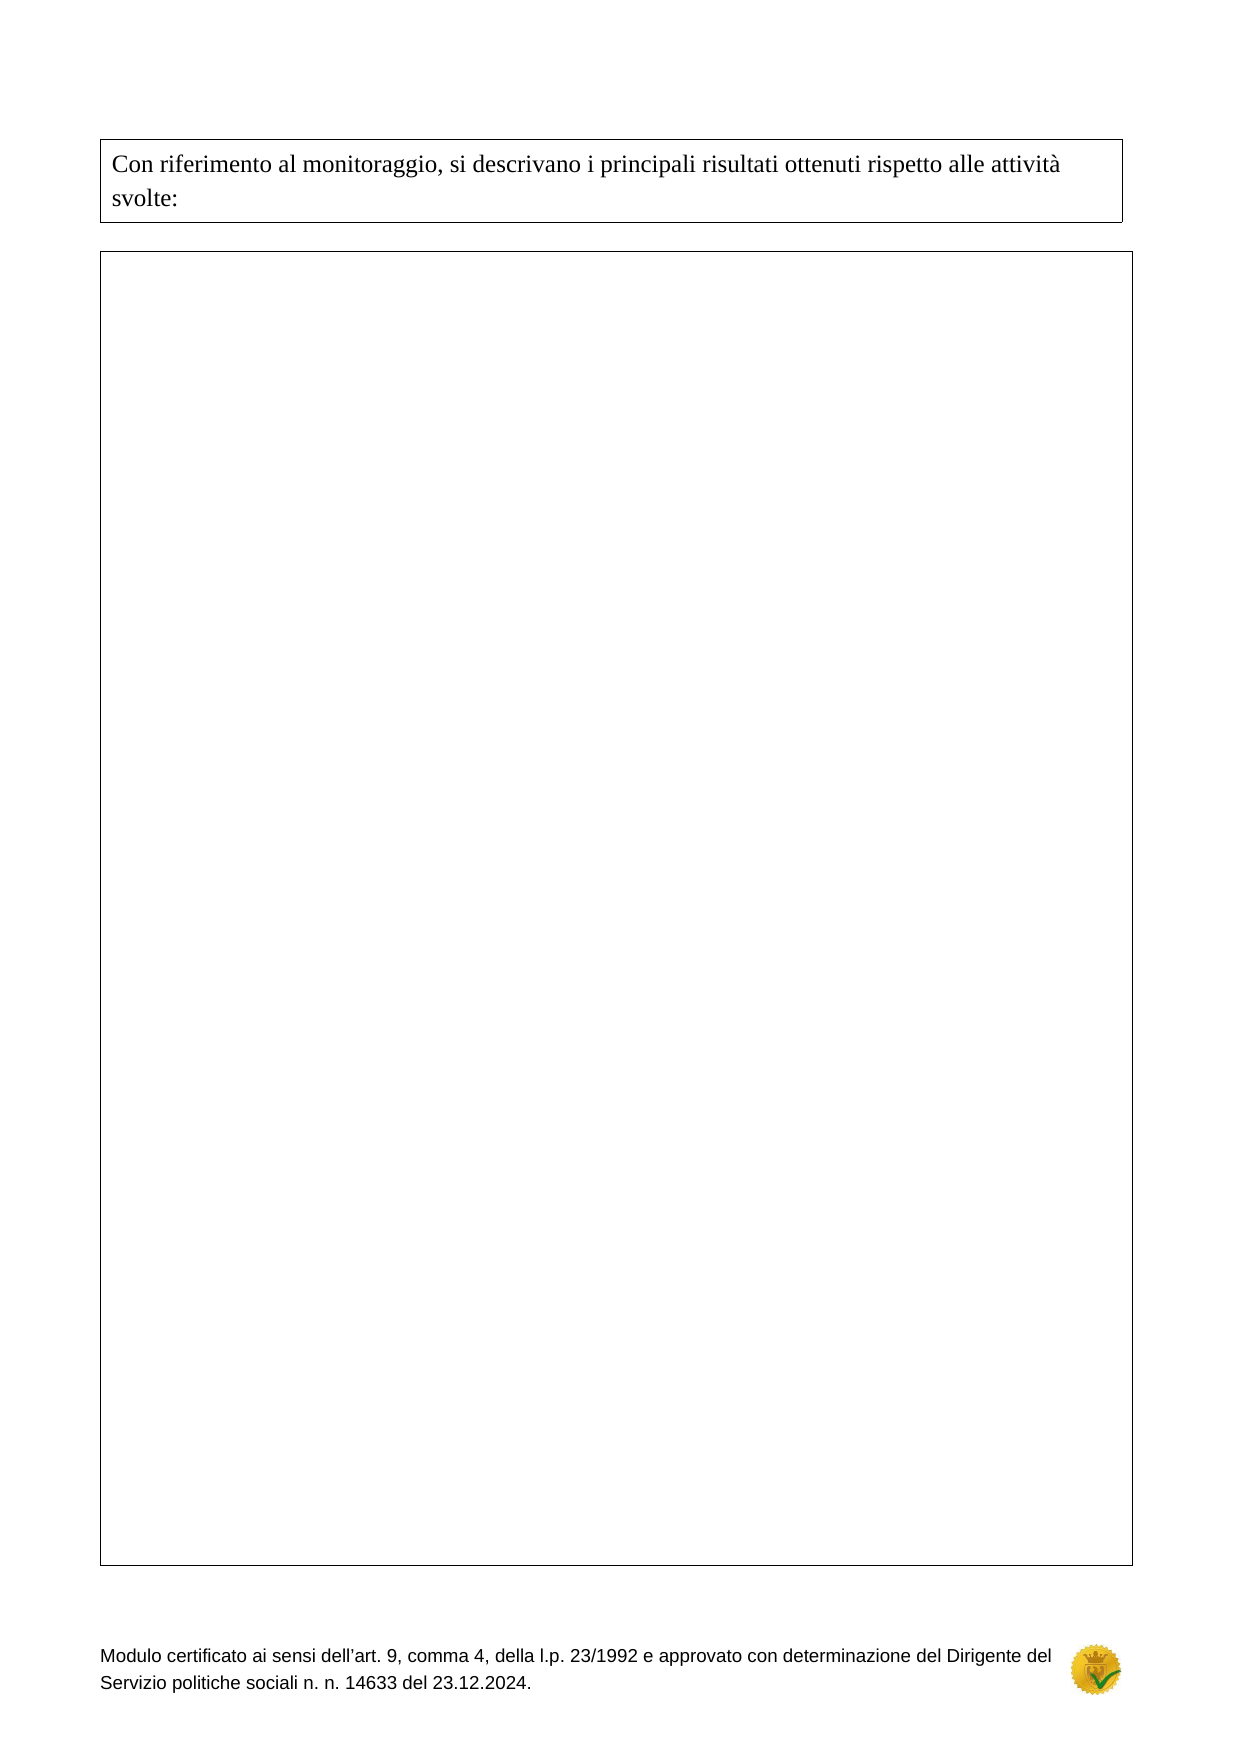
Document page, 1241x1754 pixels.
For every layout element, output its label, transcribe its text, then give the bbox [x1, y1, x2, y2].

table_header Con riferimento al monitoraggio, si descrivano i principali risultati ottenuti rispetto alle attività svolte: [101, 140, 1122, 222]
picture [1070, 1644, 1123, 1695]
